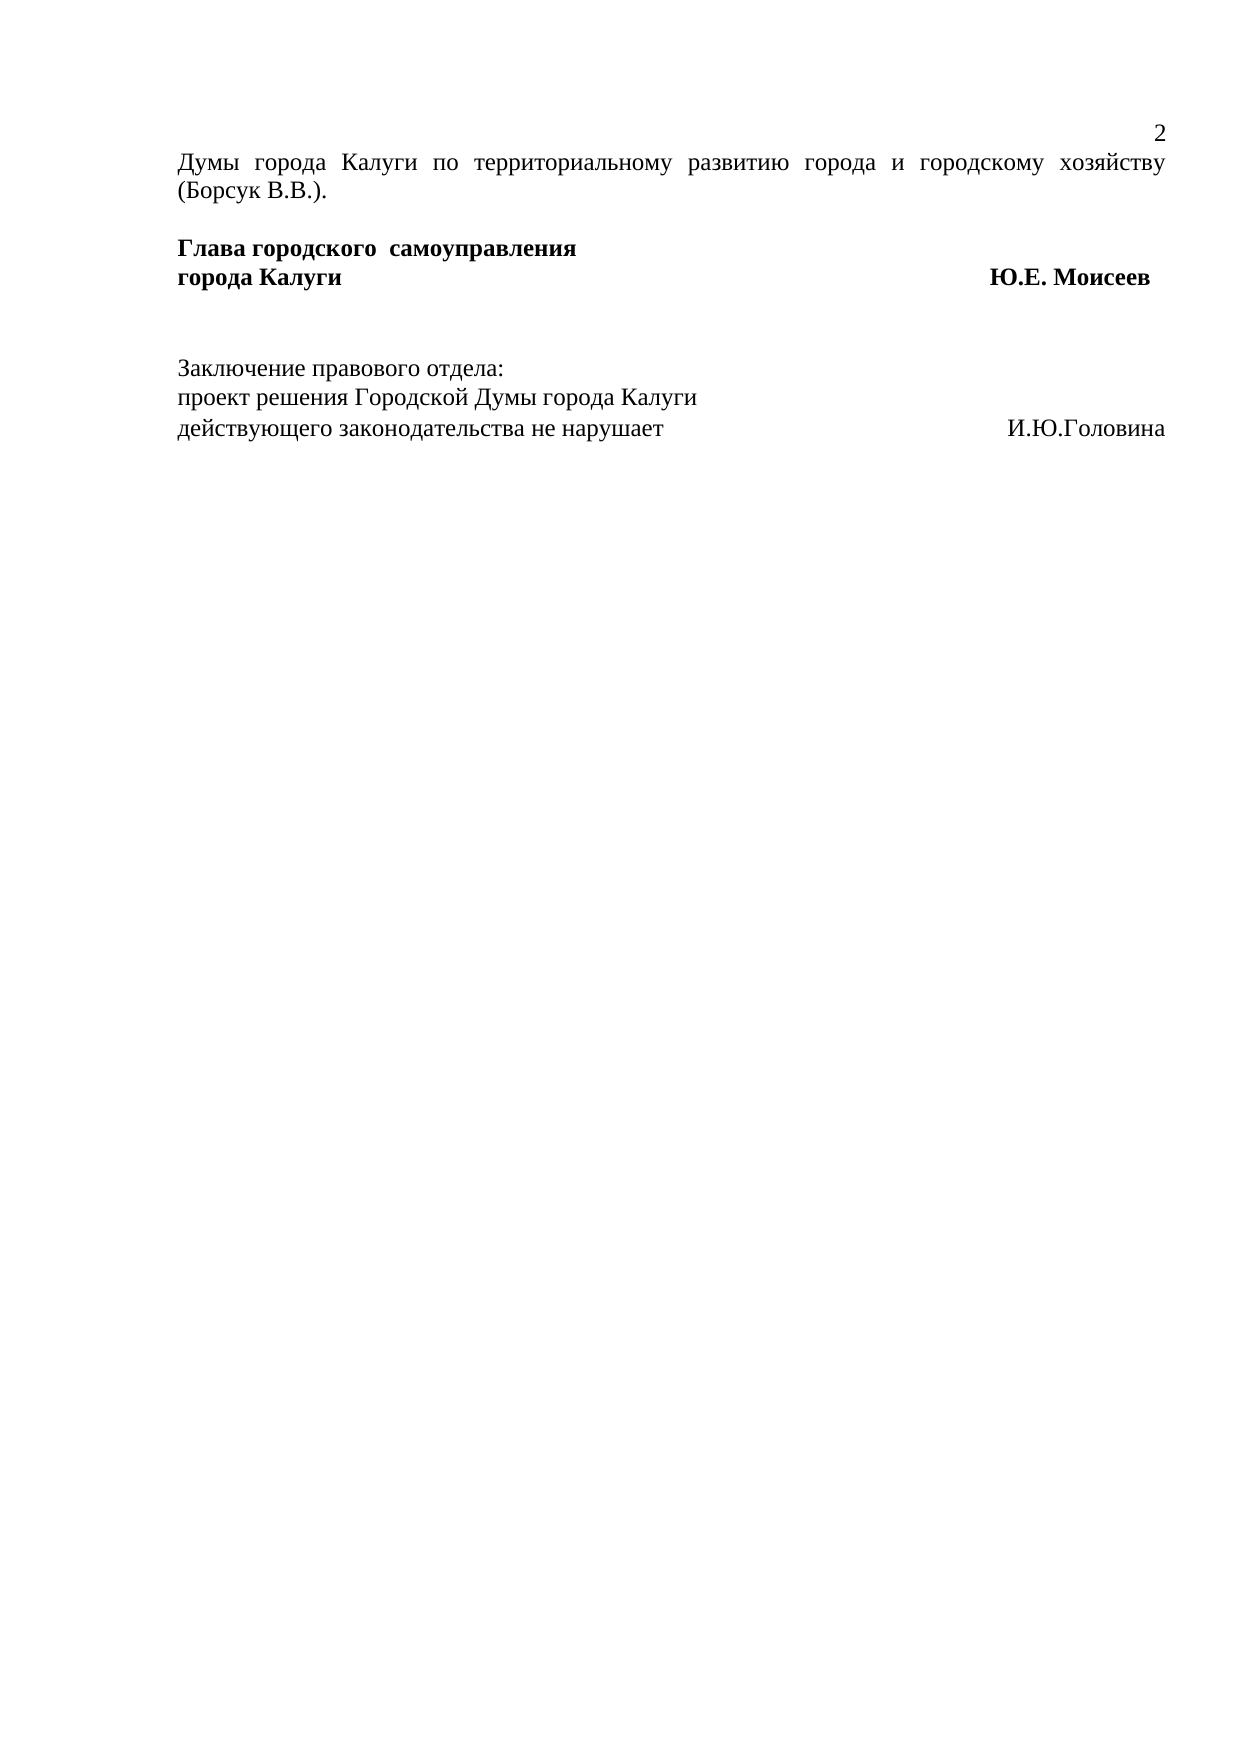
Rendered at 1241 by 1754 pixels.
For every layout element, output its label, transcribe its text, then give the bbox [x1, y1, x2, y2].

table_header Ю.Е. Моисеев [646, 233, 1163, 291]
table_header Глава городского самоуправления города Калуги [166, 233, 646, 291]
text проект решения Городской Думы города Калуги [177, 382, 1171, 411]
text Думы города Калуги по территориальному развитию города и городскому хозяйству (Борсук В.В.). [177, 147, 1166, 204]
text действующего законодательства не нарушает И.Ю.Головина [177, 411, 1171, 442]
text Заключение правового отдела: [177, 353, 1171, 382]
